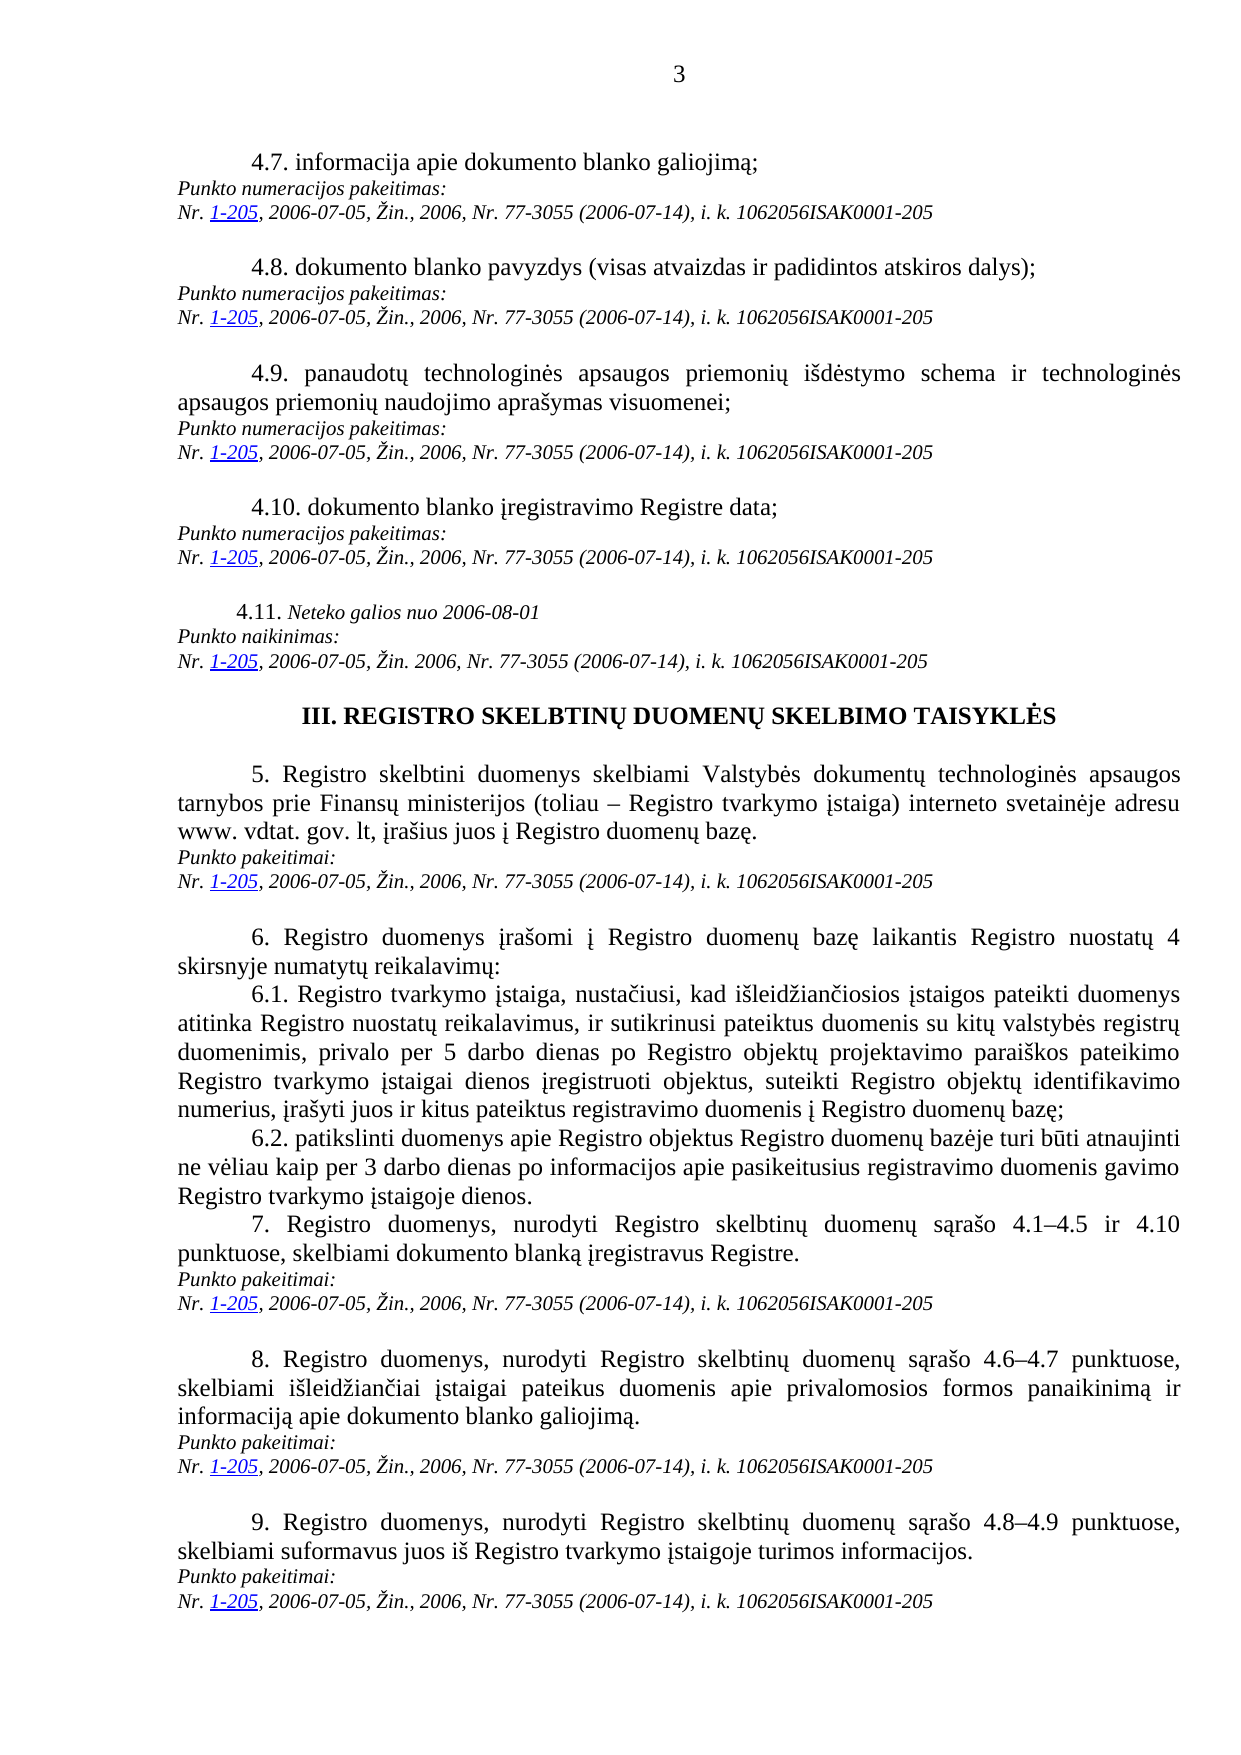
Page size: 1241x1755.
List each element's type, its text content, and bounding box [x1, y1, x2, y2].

text Nr. 1-205, 2006-07-05, Žin., 2006, Nr. 77-3055 (2006-07-14), i. k. 1062056ISAK0001-205 [177, 440, 1181, 464]
text Punkto numeracijos pakeitimas: [177, 521, 1181, 545]
text 8. Registro duomenys, nurodyti Registro skelbtinų duomenų sąrašo 4.6–4.7 punktuose, skelbiami išleidžiančiai įstaigai pateikus duomenis apie privalomosios formos panaikinimą ir informaciją apie dokumento blanko galiojimą. [177, 1344, 1181, 1430]
text Nr. 1-205, 2006-07-05, Žin., 2006, Nr. 77-3055 (2006-07-14), i. k. 1062056ISAK0001-205 [177, 305, 1181, 329]
text Punkto numeracijos pakeitimas: [177, 281, 1181, 305]
text 4.9. panaudotų technologinės apsaugos priemonių išdėstymo schema ir technologinės apsaugos priemonių naudojimo aprašymas visuomenei; [177, 358, 1181, 416]
text 7. Registro duomenys, nurodyti Registro skelbtinų duomenų sąrašo 4.1–4.5 ir 4.10 punktuose, skelbiami dokumento blanką įregistravus Registre. [177, 1209, 1181, 1267]
text 9. Registro duomenys, nurodyti Registro skelbtinų duomenų sąrašo 4.8–4.9 punktuose, skelbiami suformavus juos iš Registro tvarkymo įstaigoje turimos informacijos. [177, 1507, 1181, 1564]
text Punkto numeracijos pakeitimas: [177, 416, 1181, 440]
text 5. Registro skelbtini duomenys skelbiami Valstybės dokumentų technologinės apsaugos tarnybos prie Finansų ministerijos (toliau – Registro tvarkymo įstaiga) interneto svetainėje adresu www. vdtat. gov. lt, įrašius juos į Registro duomenų bazę. [177, 759, 1181, 845]
text Punkto pakeitimai: [177, 1564, 1181, 1588]
text 6.2. patikslinti duomenys apie Registro objektus Registro duomenų bazėje turi būti atnaujinti ne vėliau kaip per 3 darbo dienas po informacijos apie pasikeitusius registravimo duomenis gavimo Registro tvarkymo įstaigoje dienos. [177, 1123, 1181, 1209]
text 4.11. Neteko galios nuo 2006-08-01 [177, 598, 1181, 624]
text Punkto numeracijos pakeitimas: [177, 176, 1181, 200]
text Nr. 1-205, 2006-07-05, Žin., 2006, Nr. 77-3055 (2006-07-14), i. k. 1062056ISAK0001-205 [177, 869, 1181, 893]
text Punkto pakeitimai: [177, 1430, 1181, 1454]
text Punkto pakeitimai: [177, 845, 1181, 869]
text 6.1. Registro tvarkymo įstaiga, nustačiusi, kad išleidžiančiosios įstaigos pateikti duomenys atitinka Registro nuostatų reikalavimus, ir sutikrinusi pateiktus duomenis su kitų valstybės registrų duomenimis, privalo per 5 darbo dienas po Registro objektų projektavimo paraiškos pateikimo Registro tvarkymo įstaigai dienos įregistruoti objektus, suteikti Registro objektų identifikavimo numerius, įrašyti juos ir kitus pateiktus registravimo duomenis į Registro duomenų bazę; [177, 979, 1181, 1123]
text Nr. 1-205, 2006-07-05, Žin. 2006, Nr. 77-3055 (2006-07-14), i. k. 1062056ISAK0001-205 [177, 648, 1181, 673]
text Nr. 1-205, 2006-07-05, Žin., 2006, Nr. 77-3055 (2006-07-14), i. k. 1062056ISAK0001-205 [177, 545, 1181, 569]
text 4.7. informacija apie dokumento blanko galiojimą; [177, 147, 1181, 176]
text Punkto naikinimas: [177, 624, 1181, 648]
text III. REGISTRO SKELBTINŲ DUOMENŲ SKELBIMO TAISYKLĖS [177, 701, 1181, 730]
text 6. Registro duomenys įrašomi į Registro duomenų bazę laikantis Registro nuostatų 4 skirsnyje numatytų reikalavimų: [177, 922, 1181, 979]
text Nr. 1-205, 2006-07-05, Žin., 2006, Nr. 77-3055 (2006-07-14), i. k. 1062056ISAK0001-205 [177, 1454, 1181, 1478]
text 4.8. dokumento blanko pavyzdys (visas atvaizdas ir padidintos atskiros dalys); [177, 252, 1181, 281]
text Punkto pakeitimai: [177, 1267, 1181, 1291]
text Nr. 1-205, 2006-07-05, Žin., 2006, Nr. 77-3055 (2006-07-14), i. k. 1062056ISAK0001-205 [177, 1291, 1181, 1315]
text Nr. 1-205, 2006-07-05, Žin., 2006, Nr. 77-3055 (2006-07-14), i. k. 1062056ISAK0001-205 [177, 200, 1181, 224]
text Nr. 1-205, 2006-07-05, Žin., 2006, Nr. 77-3055 (2006-07-14), i. k. 1062056ISAK0001-205 [177, 1588, 1181, 1613]
text 4.10. dokumento blanko įregistravimo Registre data; [177, 492, 1181, 521]
